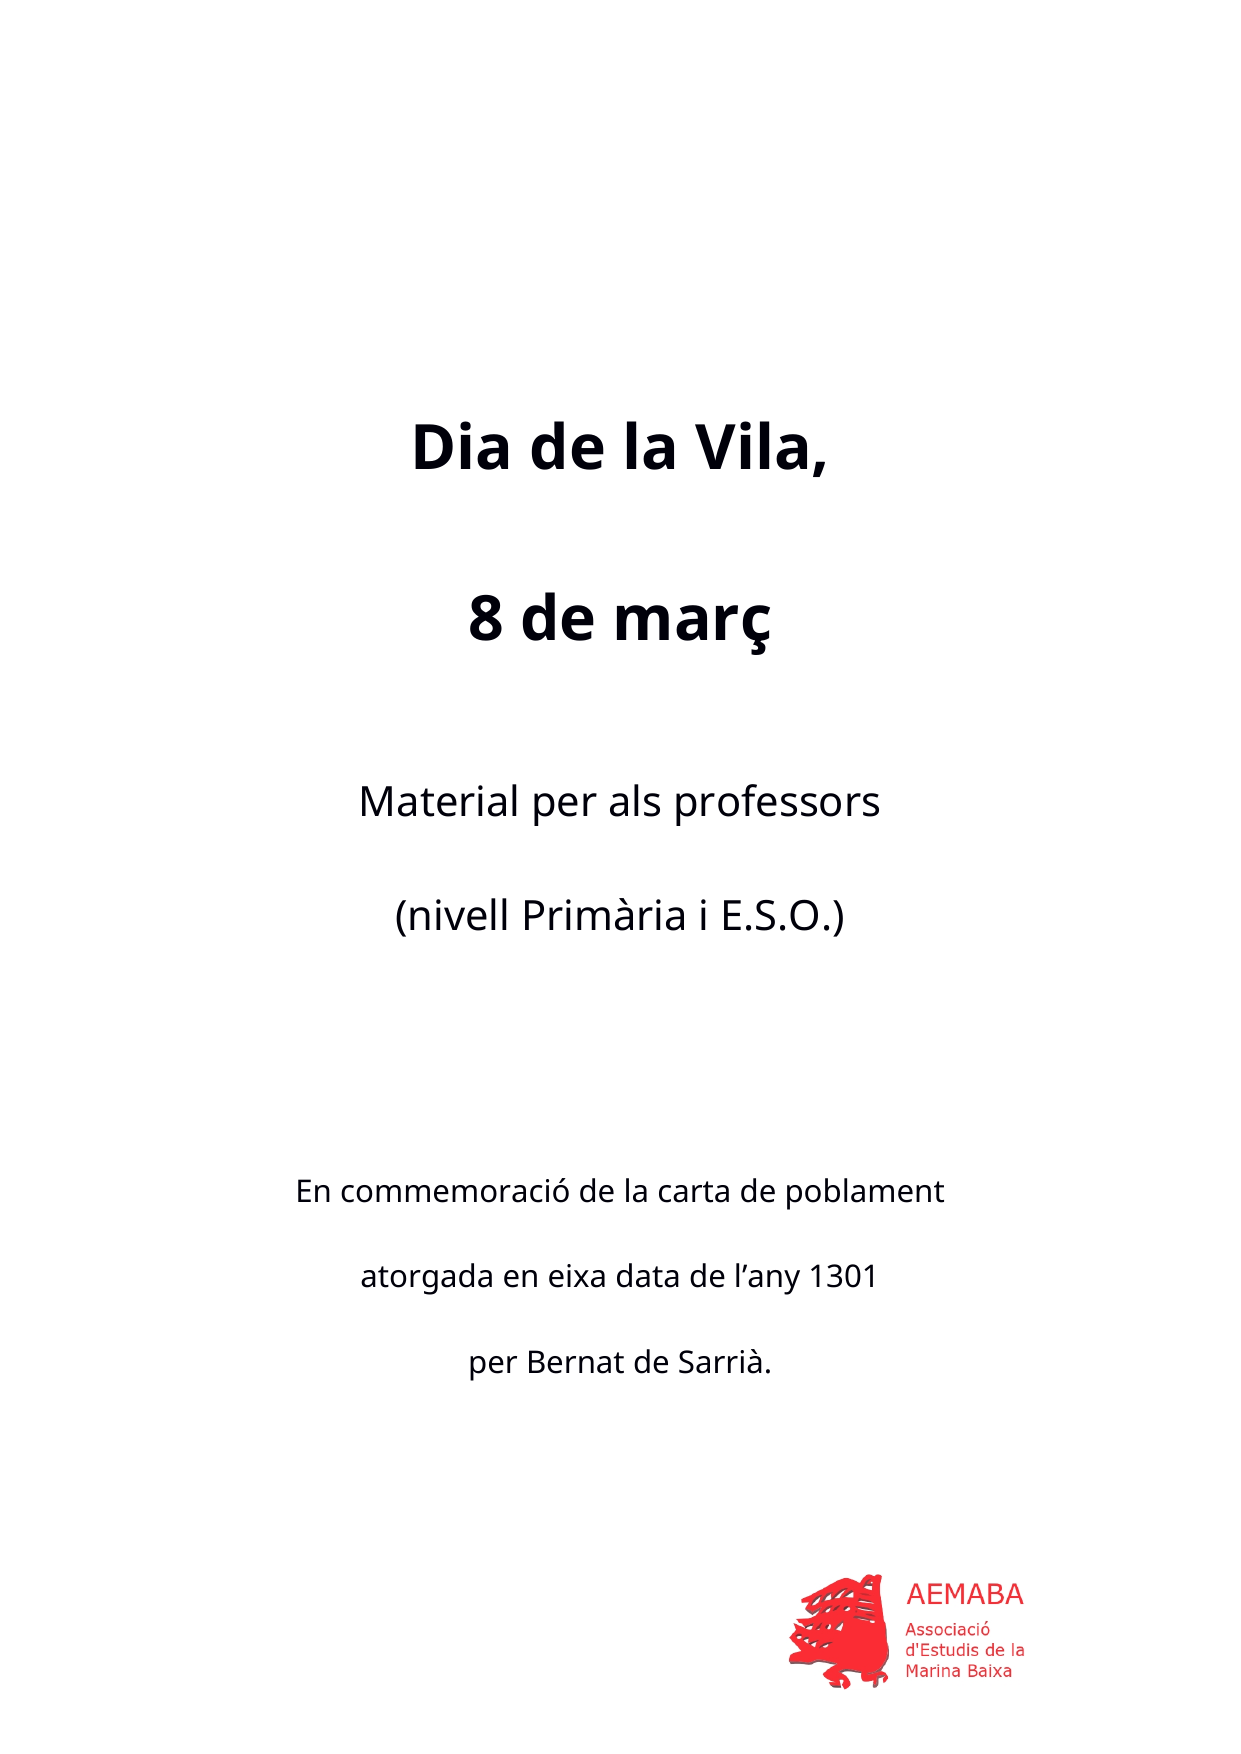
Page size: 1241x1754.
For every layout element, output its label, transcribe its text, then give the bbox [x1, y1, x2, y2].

text (nivell Primària i E.S.O.) [177, 885, 1063, 942]
picture [786, 1572, 1039, 1690]
text En commemoració de la carta de poblament [177, 1169, 1063, 1212]
text Material per als professors [177, 772, 1063, 828]
text atorgada en eixa data de l’any 1301 [177, 1254, 1063, 1297]
text 8 de març [177, 573, 1063, 658]
text Dia de la Vila, [177, 403, 1063, 488]
text per Bernat de Sarrià. [177, 1339, 1063, 1382]
